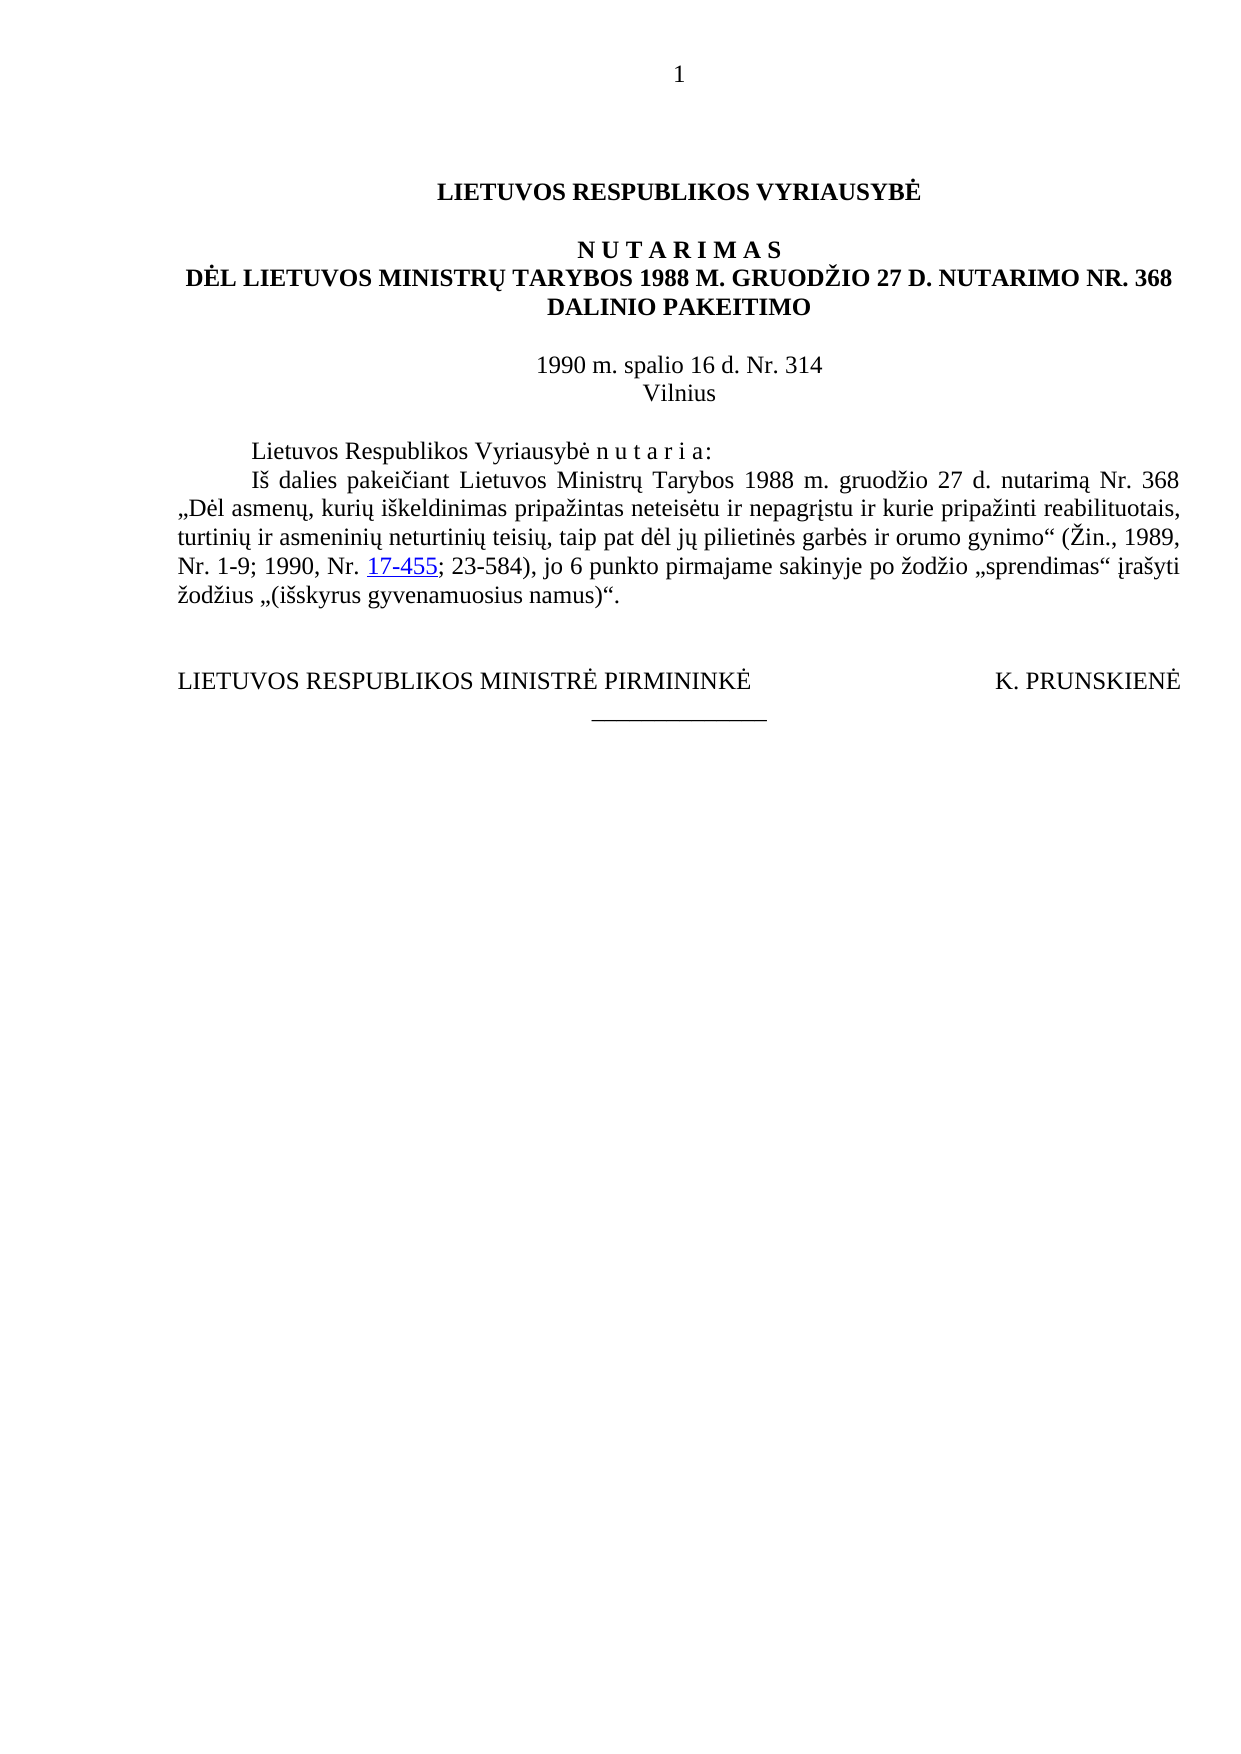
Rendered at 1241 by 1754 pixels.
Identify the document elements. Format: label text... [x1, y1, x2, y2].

text LIETUVOS RESPUBLIKOS MINISTRĖ PIRMININKĖ K. PRUNSKIENĖ [177, 666, 1181, 695]
text 1990 m. spalio 16 d. Nr. 314 [177, 350, 1181, 378]
text N U T A R I M A S [177, 235, 1181, 263]
text ______________ [177, 695, 1181, 723]
text DĖL LIETUVOS MINISTRŲ TARYBOS 1988 M. GRUODŽIO 27 D. NUTARIMO NR. 368 DALINIO PAKEITIMO [177, 263, 1181, 321]
text LIETUVOS RESPUBLIKOS VYRIAUSYBĖ [177, 177, 1181, 206]
text Vilnius [177, 378, 1181, 407]
text Lietuvos Respublikos Vyriausybė nutaria: [177, 436, 1181, 465]
text Iš dalies pakeičiant Lietuvos Ministrų Tarybos 1988 m. gruodžio 27 d. nutarimą Nr. 368 „Dėl asmenų, kurių iškeldinimas pripažintas neteisėtu ir nepagrįstu ir kurie pripažinti reabilituotais, turtinių ir asmeninių neturtinių teisių, taip pat dėl jų pilietinės garbės ir orumo gynimo“ (Žin., 1989, Nr. 1-9; 1990, Nr. 17-455; 23-584), jo 6 punkto pirmajame sakinyje po žodžio „sprendimas“ įrašyti žodžius „(išskyrus gyvenamuosius namus)“. [177, 465, 1181, 608]
